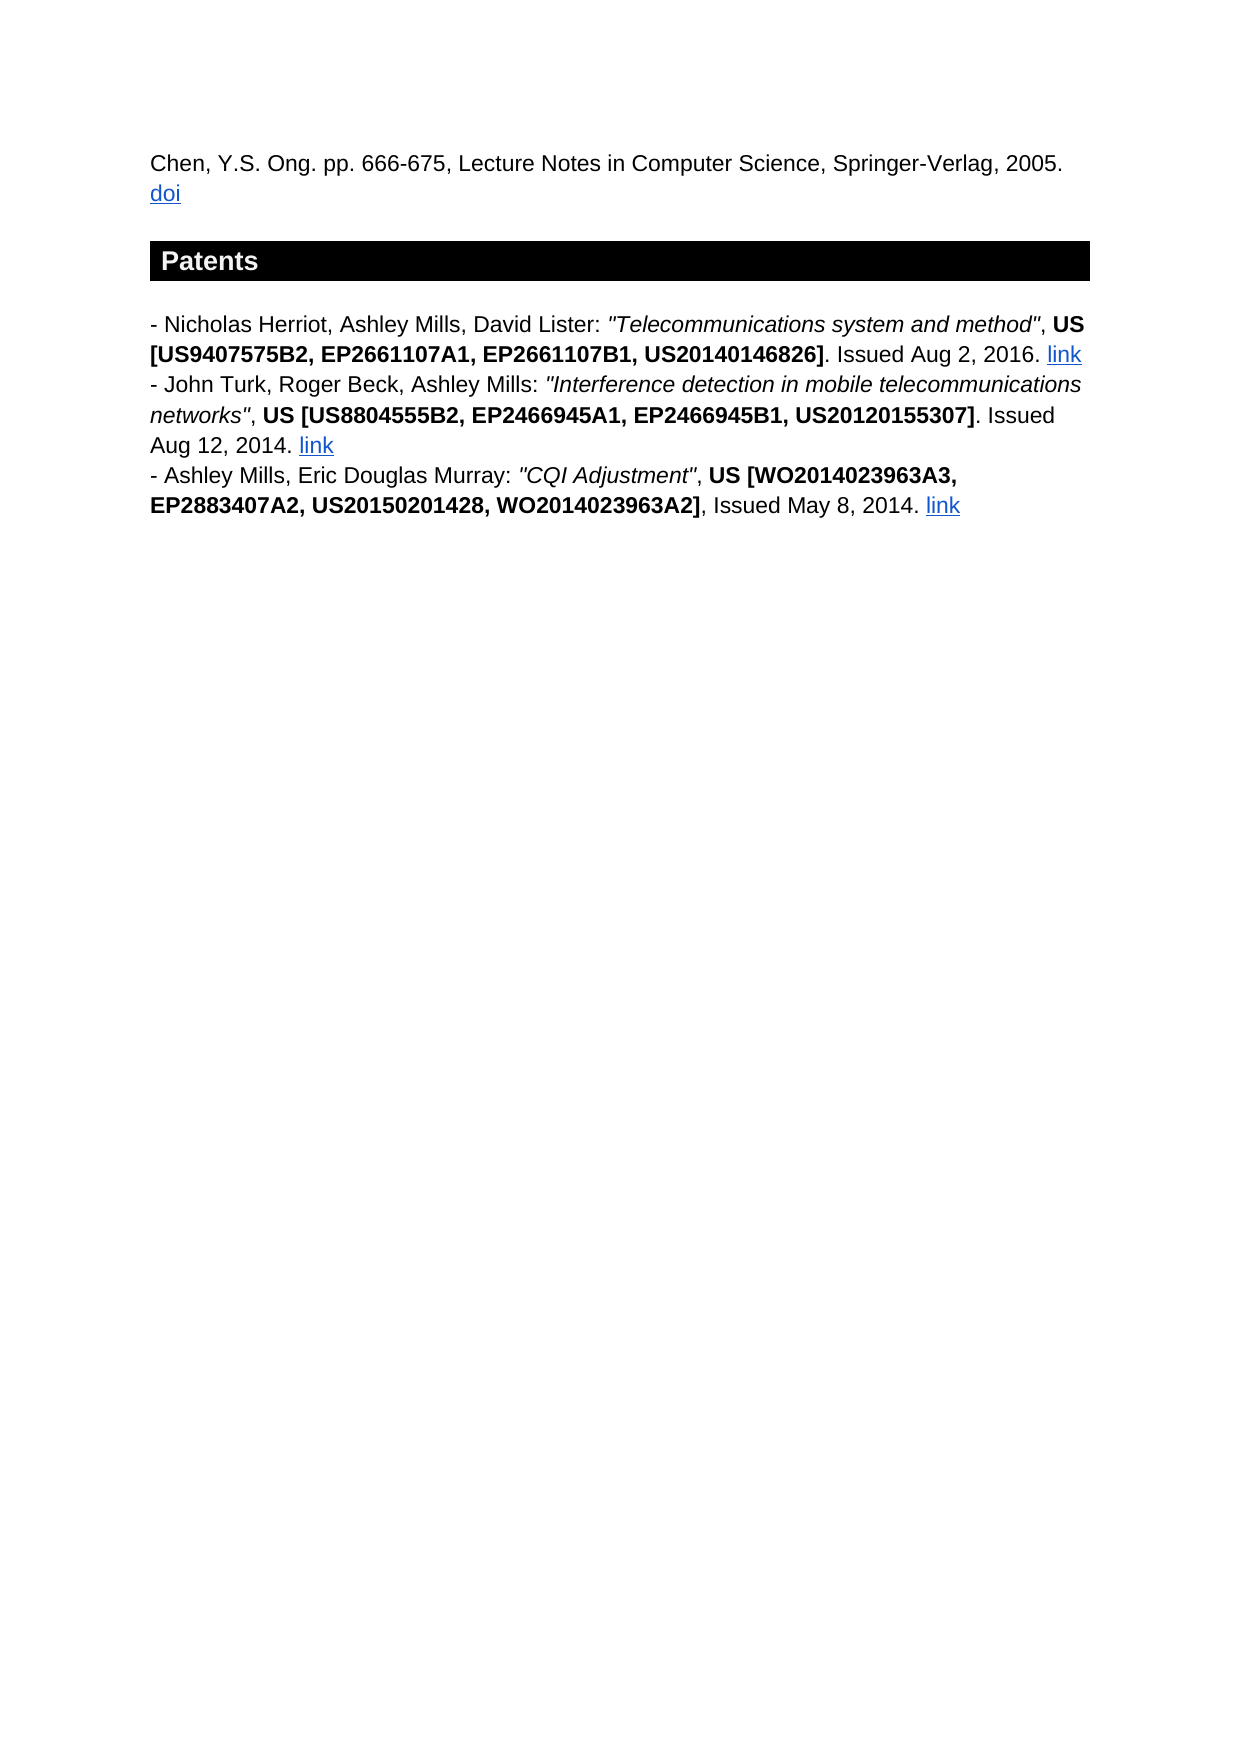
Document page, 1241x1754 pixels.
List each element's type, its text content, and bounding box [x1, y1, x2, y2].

text - John Turk, Roger Beck, Ashley Mills: "Interference detection in mobile telecommunications networks", US [US8804555B2, EP2466945A1, EP2466945B1, US20120155307]. Issued Aug 12, 2014. link [150, 371, 1090, 458]
table_header Patents [150, 241, 1090, 281]
text Chen, Y.S. Ong. pp. 666-675, Lecture Notes in Computer Science, Springer-Verlag, 2005. doi [150, 150, 1090, 207]
text - Ashley Mills, Eric Douglas Murray: "CQI Adjustment", US [WO2014023963A3, EP2883407A2, US20150201428, WO2014023963A2], Issued May 8, 2014. link [150, 462, 1090, 519]
text - Nicholas Herriot, Ashley Mills, David Lister: "Telecommunications system and method", US [US9407575B2, EP2661107A1, EP2661107B1, US20140146826]. Issued Aug 2, 2016. link [150, 311, 1090, 368]
